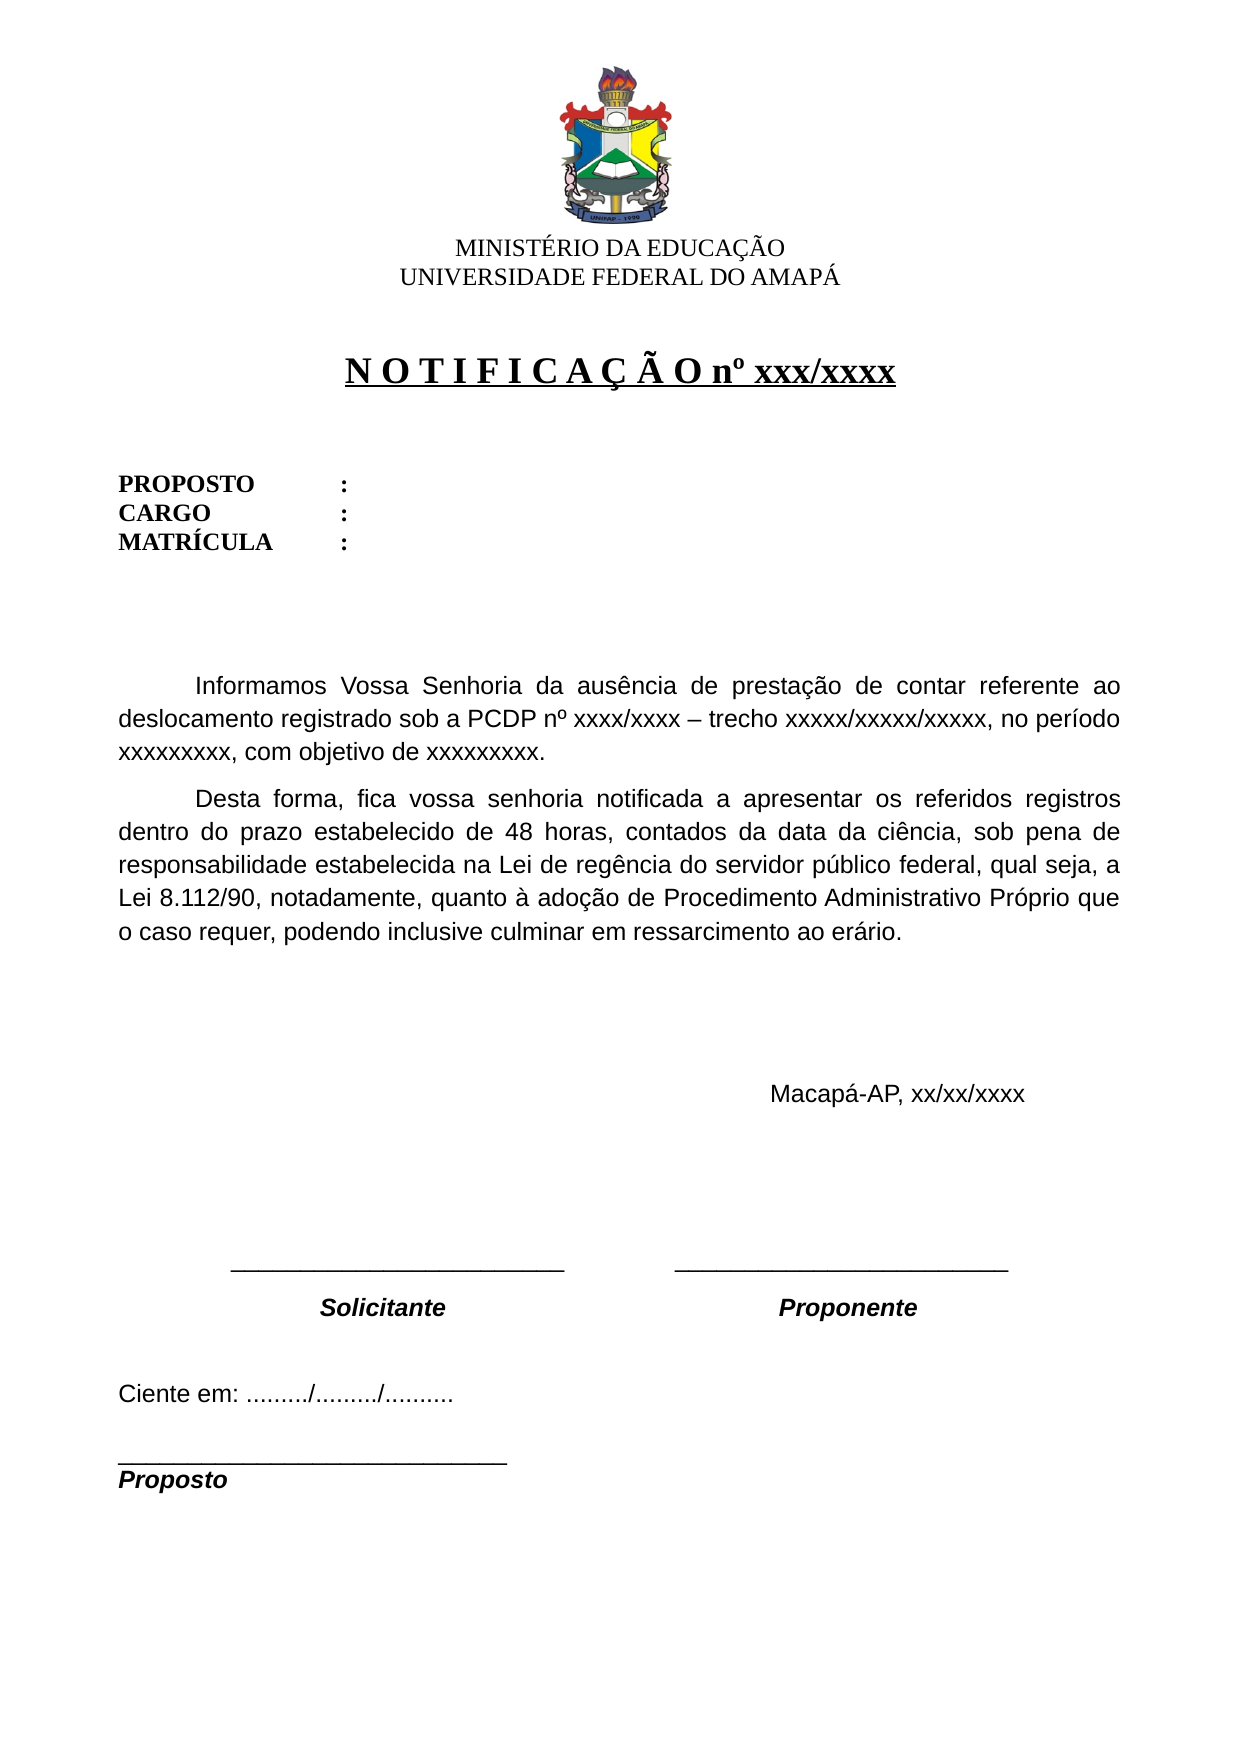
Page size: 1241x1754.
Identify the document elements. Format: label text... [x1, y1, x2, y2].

text CARGO : [118, 498, 1122, 527]
text ____________________________ [118, 1437, 1122, 1466]
subtitle PROPOSTO : [118, 469, 1122, 498]
picture [559, 66, 672, 224]
text Proposto [118, 1466, 1122, 1494]
text Solicitante Proponente [118, 1293, 1122, 1322]
text Macapá-AP, xx/xx/xxxx [118, 1079, 1122, 1108]
title UNIVERSIDADE FEDERAL DO AMAPÁ [118, 262, 1122, 291]
subtitle N O T I F I C A Ç Ã O nº xxx/xxxx [118, 348, 1122, 391]
text MINISTÉRIO DA EDUCAÇÃO [118, 233, 1122, 262]
subtitle MATRÍCULA : [118, 527, 1122, 555]
text Ciente em: ........./........./.......... [118, 1379, 1122, 1408]
text Desta forma, fica vossa senhoria notificada a apresentar os referidos registros dentro do prazo estabelecido de 48 horas, contados da data da ciência, sob pena de responsabilidade estabelecida na Lei de regência do servidor público federal, qual seja, a Lei 8.112/90, notadamente, quanto à adoção de Procedimento Administrativo Próprio que o caso requer, podendo inclusive culminar em ressarcimento ao erário. [118, 784, 1122, 945]
text ________________________ ________________________ [118, 1244, 1122, 1273]
text Informamos Vossa Senhoria da ausência de prestação de contar referente ao deslocamento registrado sob a PCDP nº xxxx/xxxx – trecho xxxxx/xxxxx/xxxxx, no período xxxxxxxxx, com objetivo de xxxxxxxxx. [118, 671, 1122, 766]
